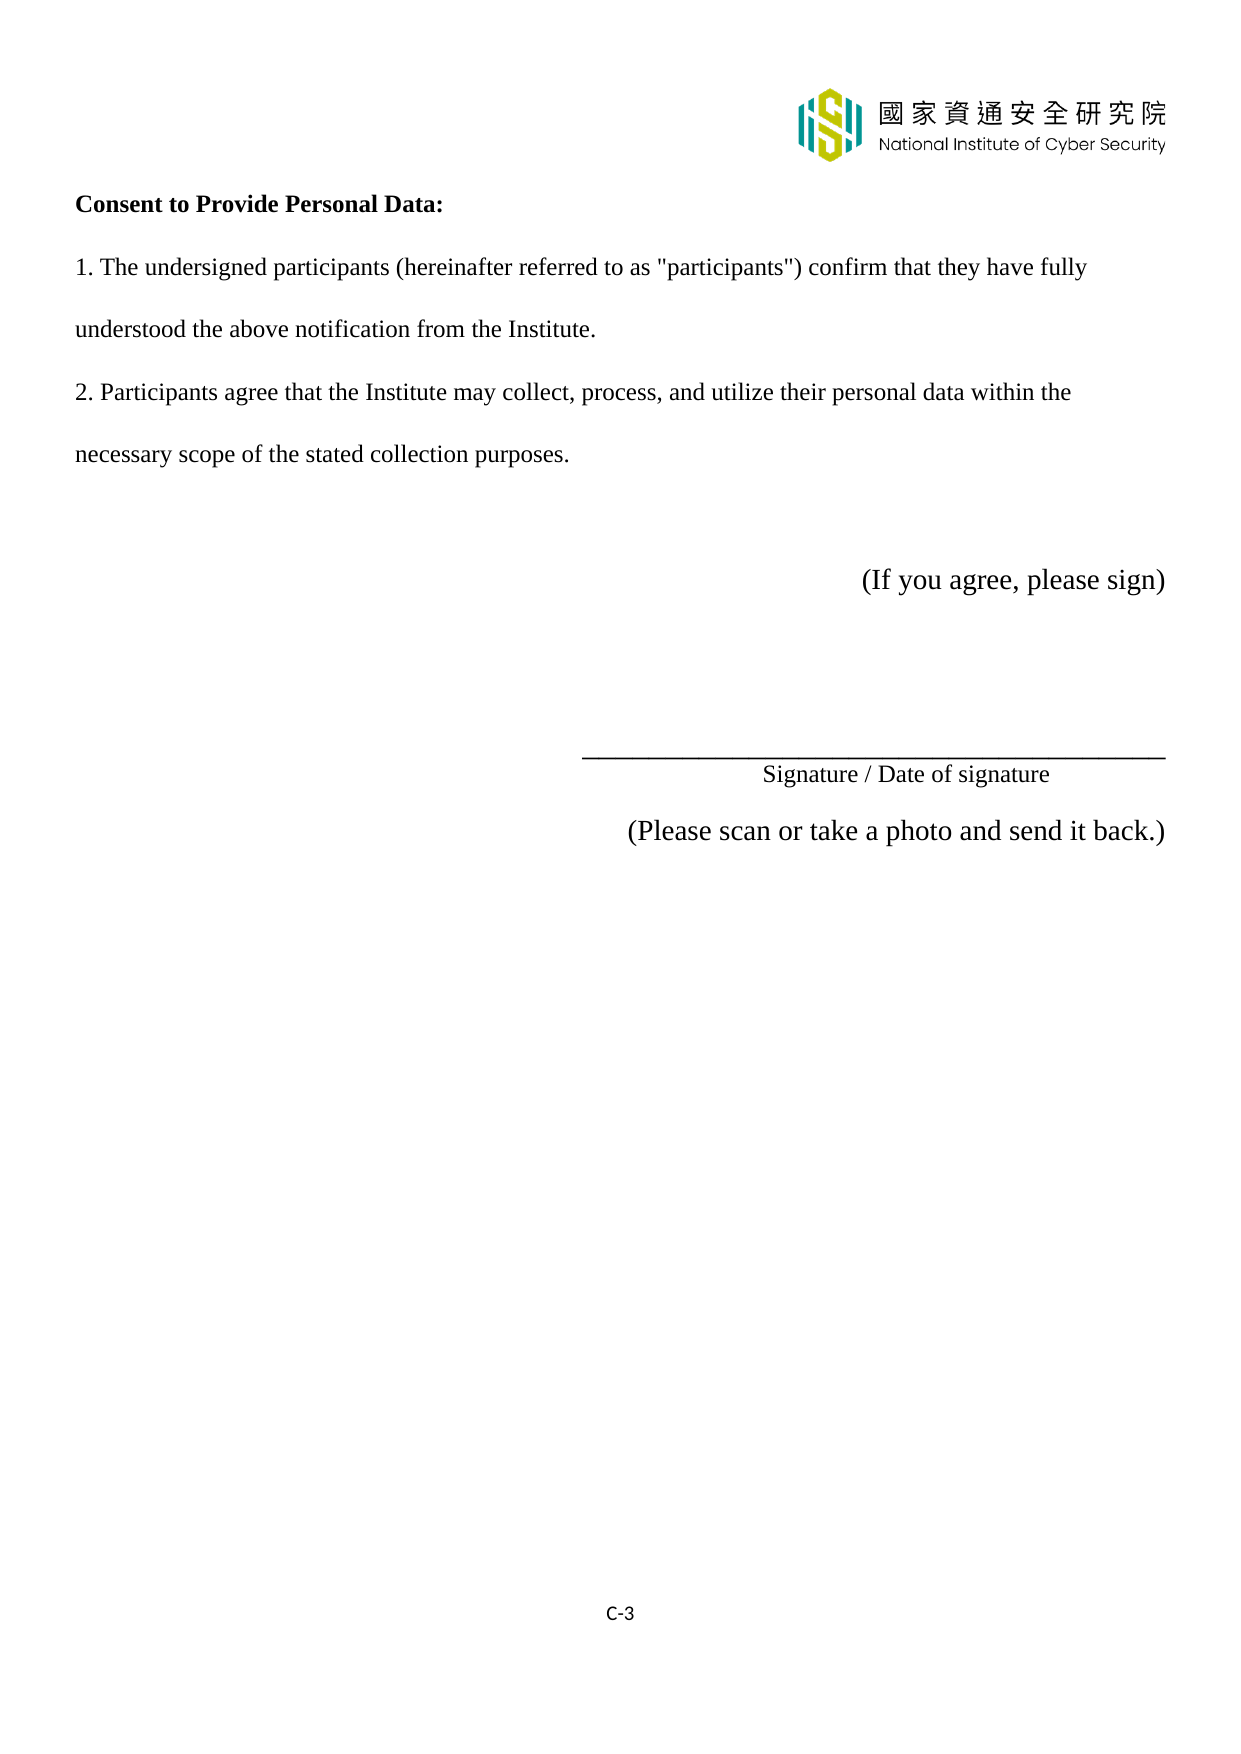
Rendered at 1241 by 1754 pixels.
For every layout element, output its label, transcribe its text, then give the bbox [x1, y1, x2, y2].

text ___________________________________ [75, 724, 1165, 763]
text Signature / Date of signature [75, 763, 1050, 788]
text (If you agree, please sign) [75, 537, 1165, 599]
text (Please scan or take a photo and send it back.) [75, 788, 1165, 850]
text Consent to Provide Personal Data: 1. The undersigned participants (hereinafter referred to as "participants") confirm that they have fully understood the above notification from the Institute. 2. Participants agree that the Institute may collect, process, and utilize their personal data within the necessary scope of the stated collection purposes. [75, 162, 1165, 474]
